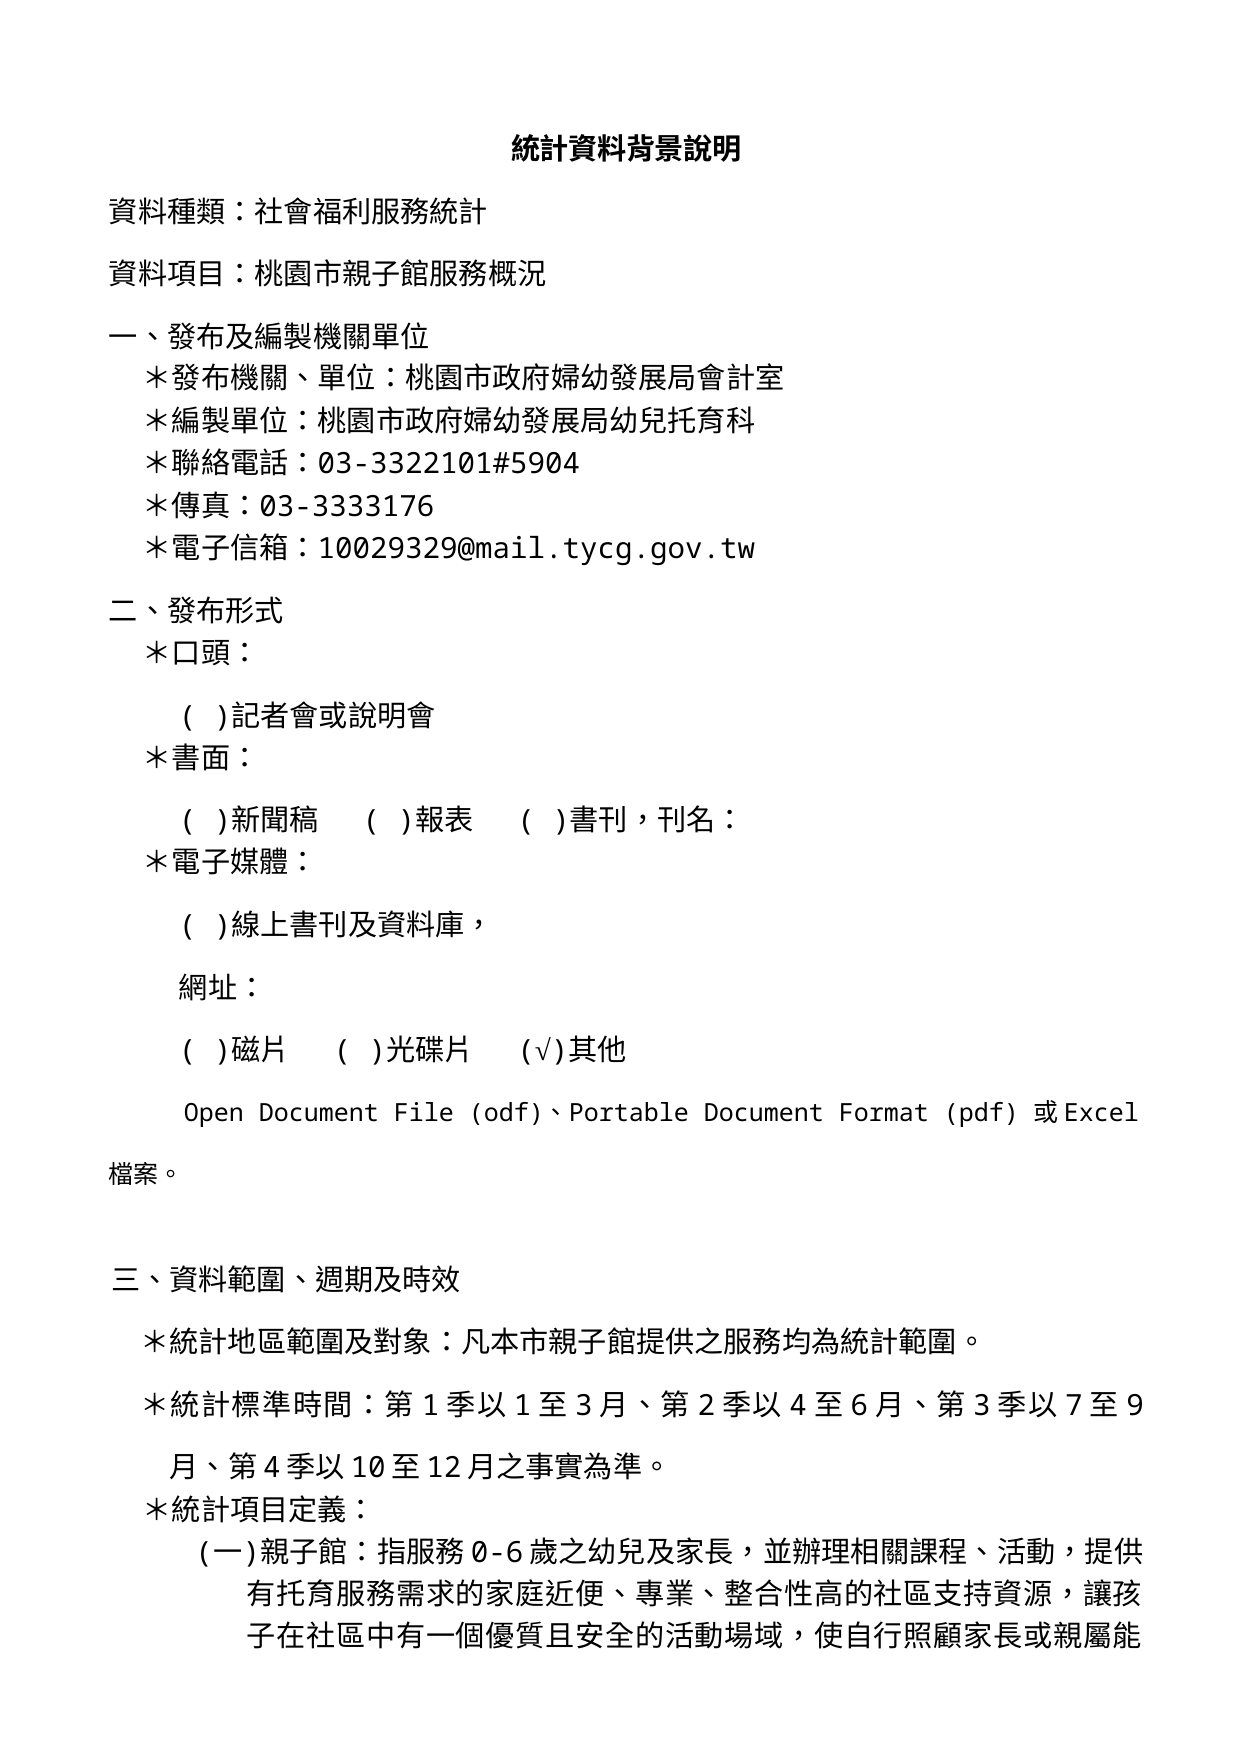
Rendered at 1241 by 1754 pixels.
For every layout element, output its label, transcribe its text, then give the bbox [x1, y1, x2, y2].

table_header 統計資料背景說明 資料種類：社會福利服務統計 資料項目：桃園市親子館服務概況 一、發布及編製機關單位 ＊發布機關、單位：桃園市政府婦幼發展局會計室 ＊編製單位：桃園市政府婦幼發展局幼兒托育科 ＊聯絡電話：03-3322101#5904 ＊傳真：03-3333176 ＊電子信箱：10029329@mail.tycg.gov.tw 二、發布形式 ＊口頭： ( )記者會或說明會 ＊書面： ( )新聞稿 ( )報表 ( )書刊，刊名： ＊電子媒體： ( )線上書刊及資料庫， 網址： ( )磁片 ( )光碟片 (√)其他 Open Document File (odf)、Portable Document Format (pdf) 或Excel檔案。 三、資料範圍、週期及時效 ＊統計地區範圍及對象：凡本市親子館提供之服務均為統計範圍。 ＊統計標準時間：第1季以1至3月、第2季以4至6月、第3季以7至9月、第4季以10至12月之事實為準。 ＊統計項目定義： (一)親子館：指服務0-6歲之幼兒及家長，並辦理相關課程、活動，提供有托育服務需求的家庭近便、專業、整合性高的社區支持資源，讓孩子在社區中有一個優質且安全的活動場域，使自行照顧家長或親屬能 [98, 105, 1155, 1655]
